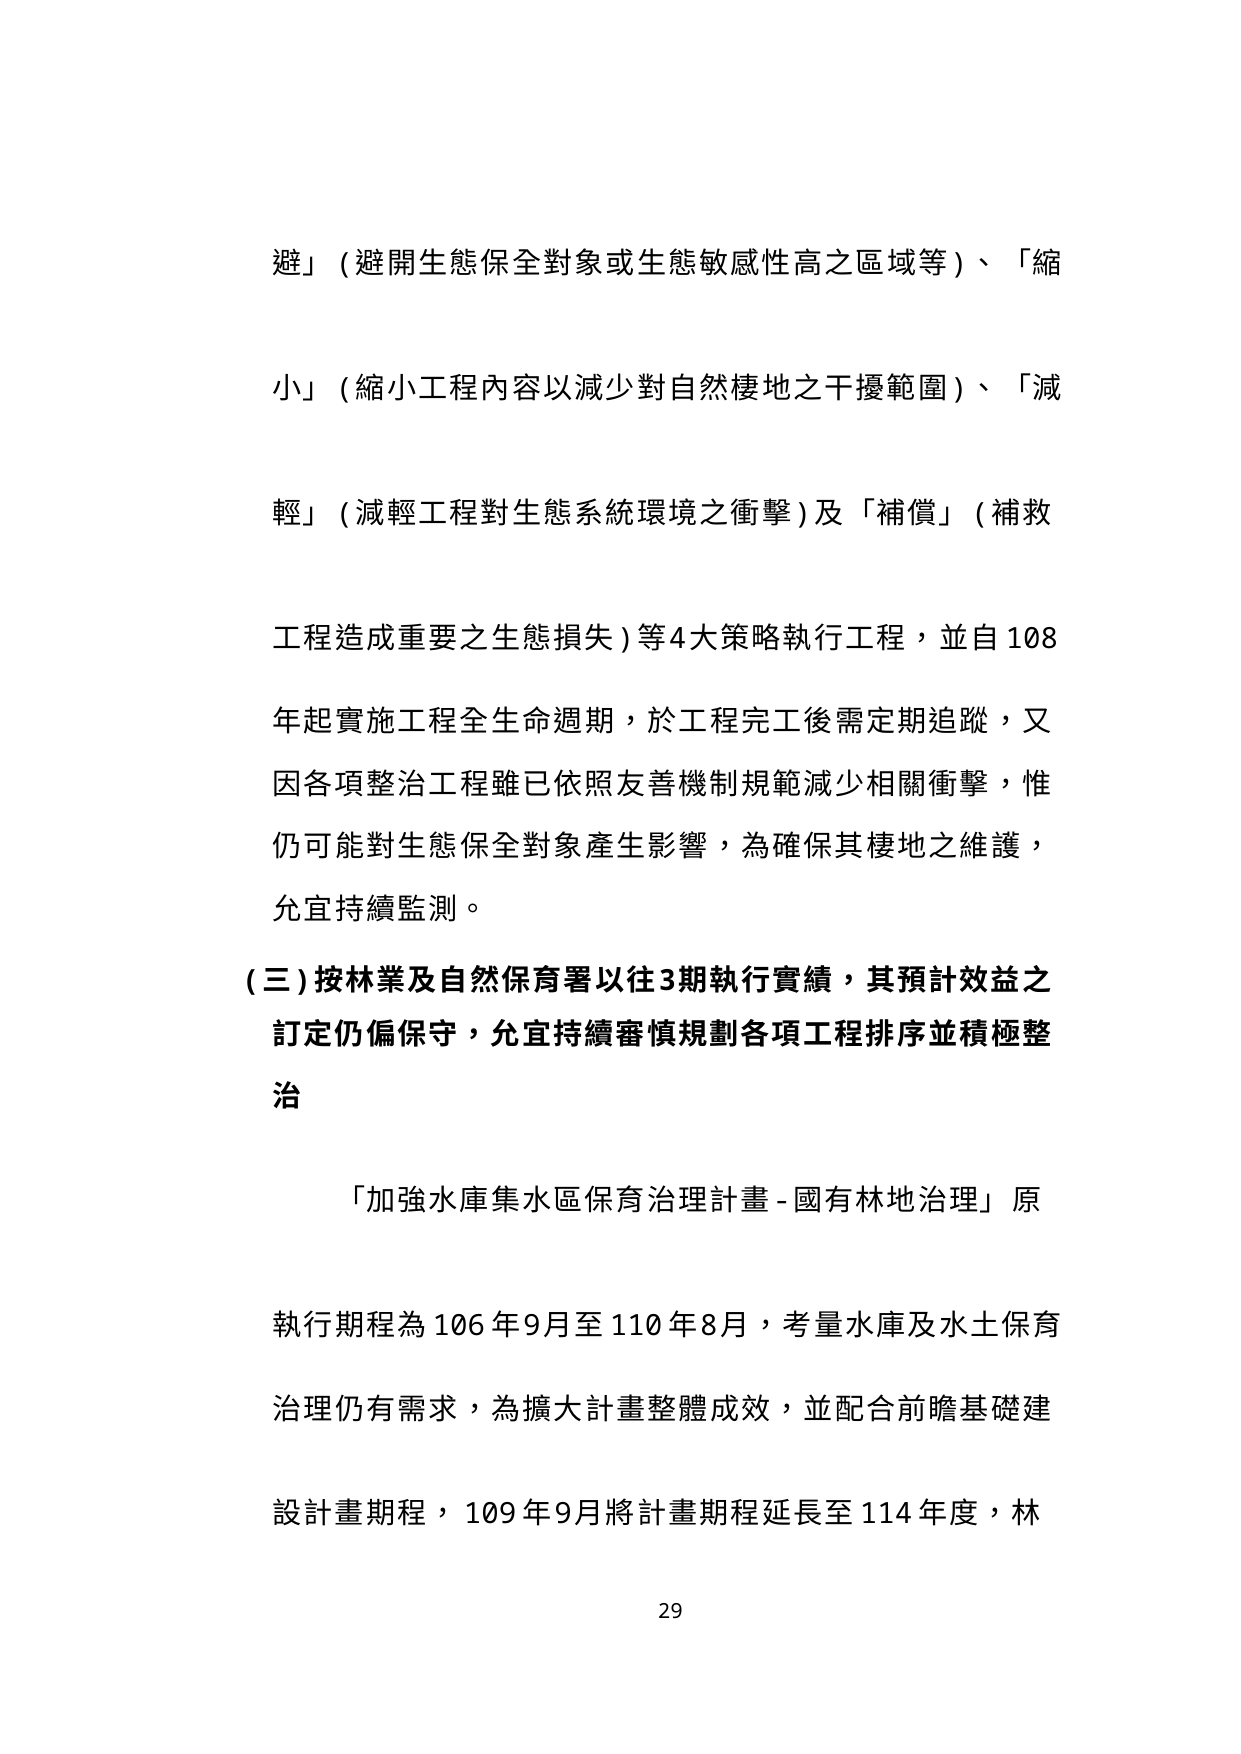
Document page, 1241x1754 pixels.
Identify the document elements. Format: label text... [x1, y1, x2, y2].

text 「加強水庫集水區保育治理計畫-國有林地治理」原執行期程為106年9月至110年8月，考量水庫及水土保育治理仍有需求，為擴大計畫整體成效，並配合前瞻基礎建設計畫期程，109年9月將計畫期程延長至114年度，林業及自然保育署計畫總經費由25億元增加至36.87億元，預期效益控制土砂量由原878萬立方公尺上升至1,365.6萬立方公尺。按原計畫核定內容，每1億元投入預計控制土砂量約35.12萬立方公尺(878萬立方公尺/25億元)，修正後則增至每1億元投入預計控制土砂量約37.04萬立方公尺(1,365.6萬立方公尺/36.87億元)，雖預計效益已有調整提升，惟檢視林業及自然保育署前3期執行狀況，每1億元投入實際控制土砂量為38.86萬立方公尺(1,025.78萬立方公尺/第1至3期累計決算數26.40億元)，顯示該署對於預計效益之訂定偏屬保守，允宜提升。 [266, 1115, 1063, 1552]
text (三)按林業及自然保育署以往3期執行實績，其預計效益之訂定仍偏保守，允宜持續審慎規劃各項工程排序並積極整治 [236, 927, 1063, 1115]
text 避」(避開生態保全對象或生態敏感性高之區域等)、「縮小」(縮小工程內容以減少對自然棲地之干擾範圍)、「減輕」(減輕工程對生態系統環境之衝擊)及「補償」(補救工程造成重要之生態損失)等4大策略執行工程，並自108年起實施工程全生命週期，於工程完工後需定期追蹤，又因各項整治工程雖已依照友善機制規範減少相關衝擊，惟仍可能對生態保全對象產生影響，為確保其棲地之維護，允宜持續監測。 [266, 177, 1063, 927]
